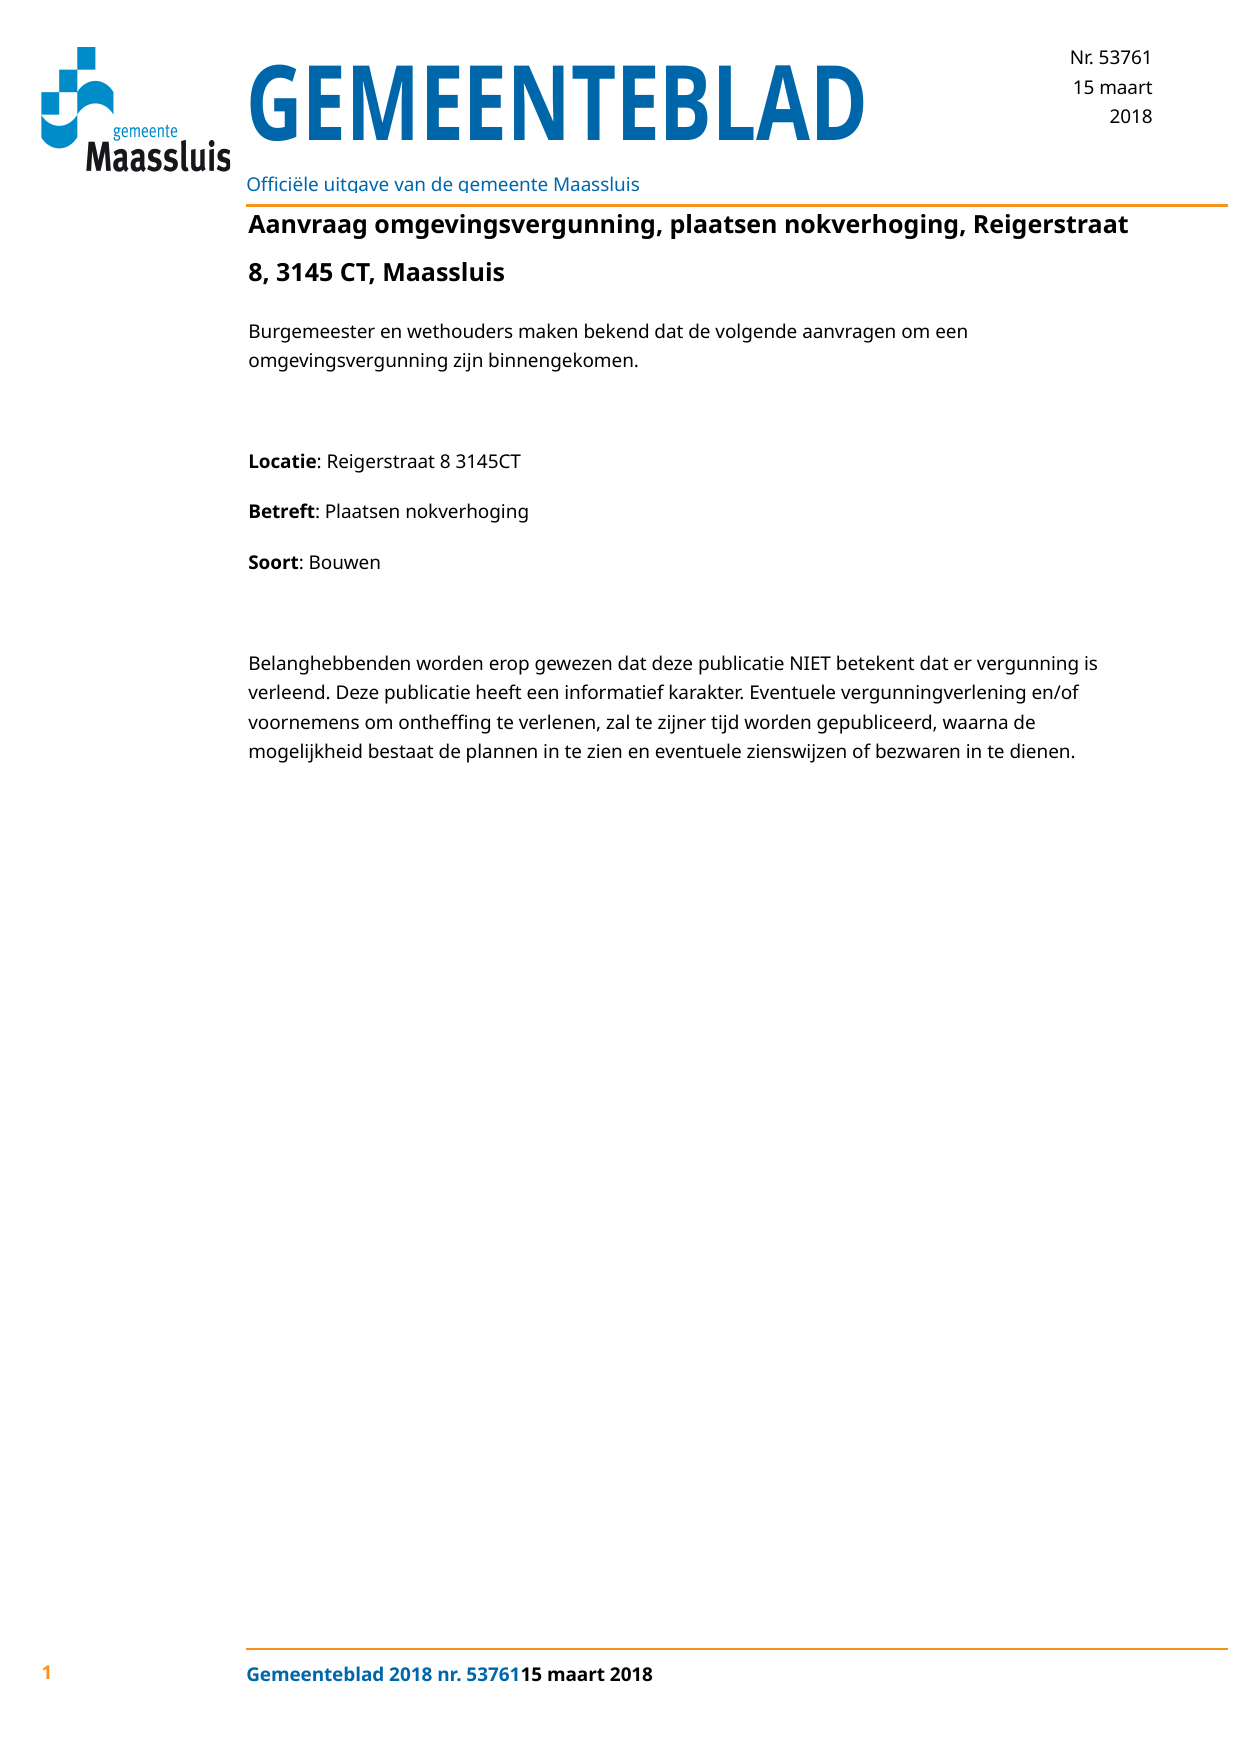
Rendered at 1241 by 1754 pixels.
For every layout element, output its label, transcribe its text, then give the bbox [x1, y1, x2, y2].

text Locatie: Reigerstraat 8 3145CT [248, 448, 1152, 474]
picture [41, 47, 77, 92]
text Aanvraag omgevingsvergunning, plaatsen nokverhoging, Reigerstraat 8, 3145 CT, Maassluis [248, 207, 1152, 288]
picture [41, 47, 231, 172]
text Soort: Bouwen [248, 549, 1152, 575]
text Burgemeester en wethouders maken bekend dat de volgende aanvragen om een omgevingsvergunning zijn binnengekomen. [248, 318, 1152, 373]
text Belanghebbenden worden erop gewezen dat deze publicatie NIET betekent dat er vergunning is verleend. Deze publicatie heeft een informatief karakter. Eventuele vergunningverlening en/of voornemens om ontheffing te verlenen, zal te zijner tijd worden gepubliceerd, waarna de mogelijkheid bestaat de plannen in te zien en eventuele zienswijzen of bezwaren in te dienen. [248, 650, 1152, 764]
text Betreft: Plaatsen nokverhoging [248, 499, 1152, 524]
